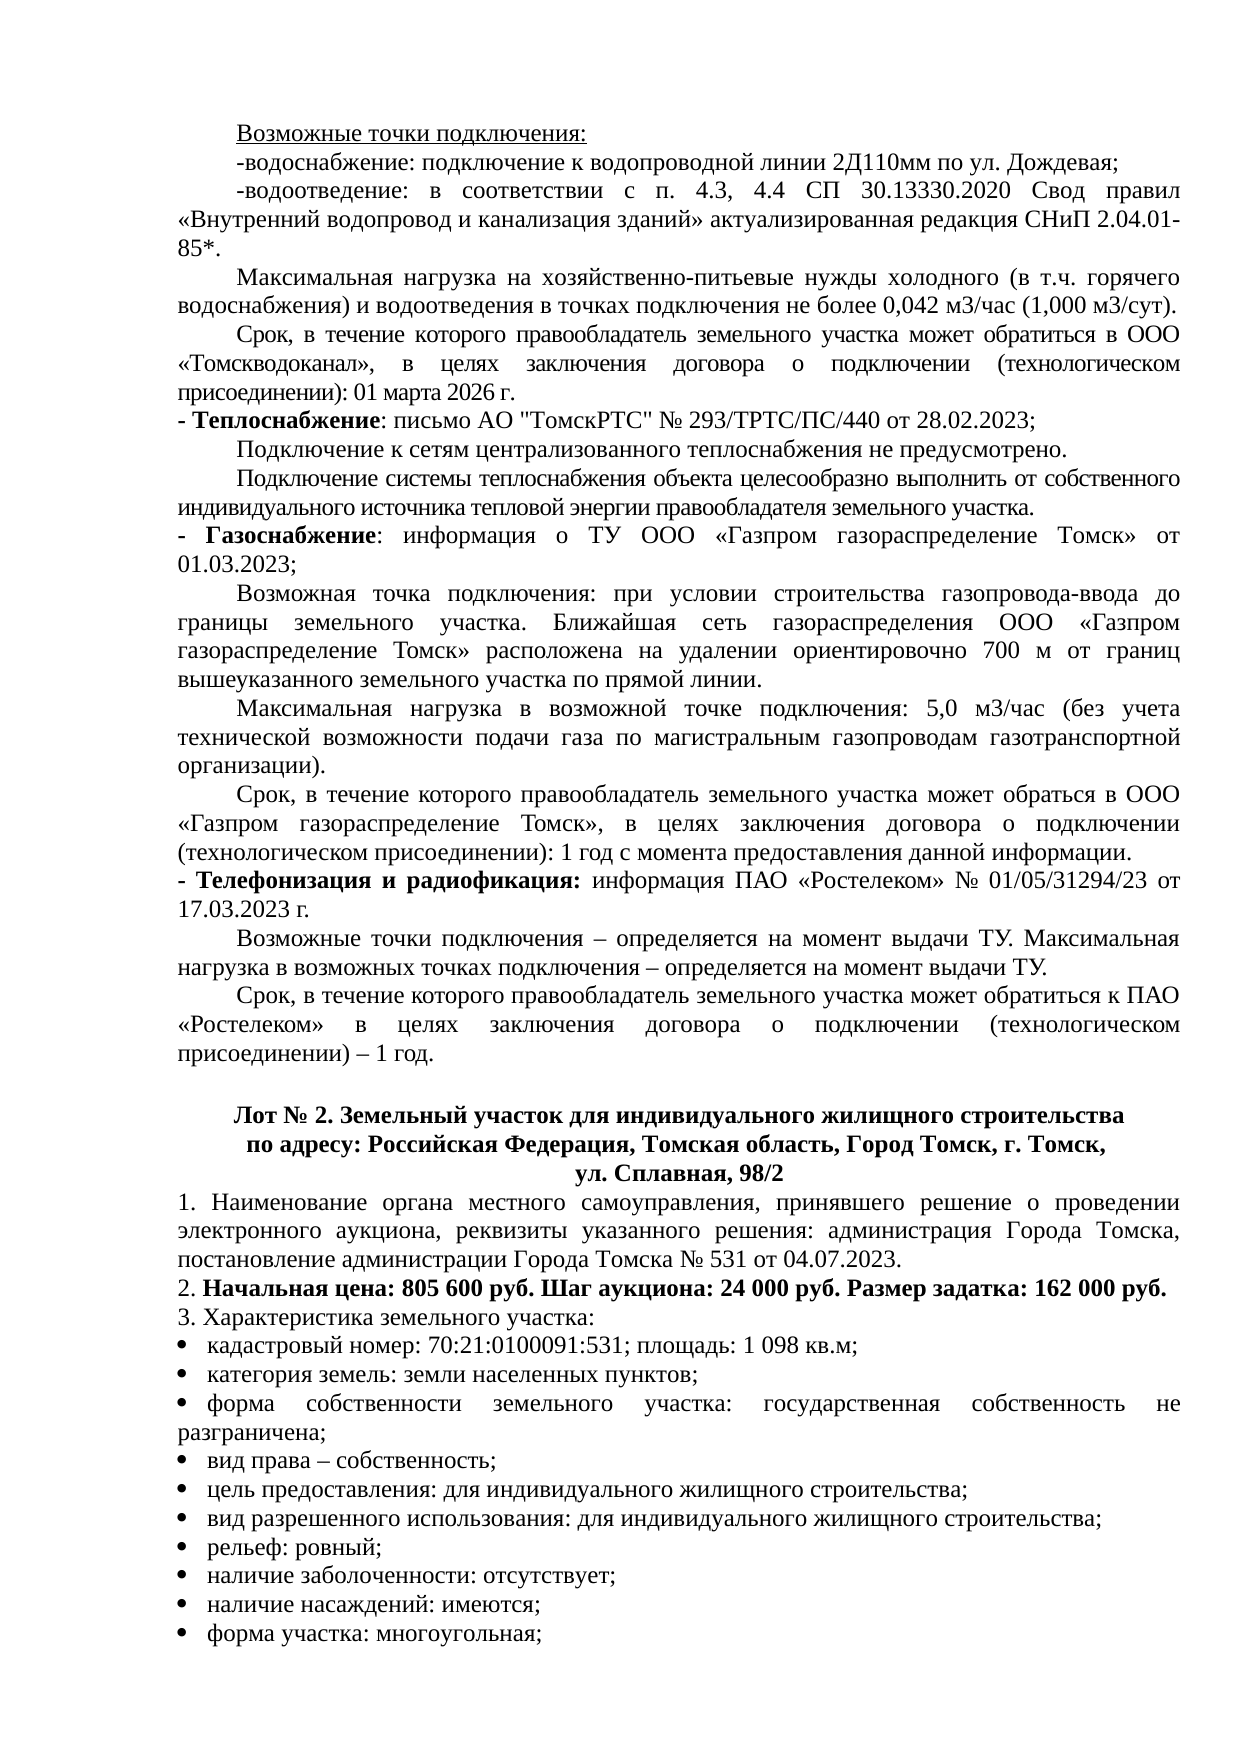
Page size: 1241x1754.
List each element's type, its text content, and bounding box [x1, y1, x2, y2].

text Лот № 2. Земельный участок для индивидуального жилищного строительства [177, 1100, 1181, 1129]
text 1. Наименование органа местного самоуправления, принявшего решение о проведении электронного аукциона, реквизиты указанного решения: администрация Города Томска, постановление администрации Города Томска № 531 от 04.07.2023. [177, 1187, 1181, 1273]
text - Газоснабжение: информация о ТУ ООО «Газпром газораспределение Томск» от 01.03.2023; [177, 521, 1181, 578]
list наличие насаждений: имеются; [177, 1589, 1181, 1618]
list цель предоставления: для индивидуального жилищного строительства; [177, 1474, 1181, 1503]
text Подключение системы теплоснабжения объекта целесообразно выполнить от собственного индивидуального источника тепловой энергии правообладателя земельного участка. [177, 463, 1181, 521]
text Возможная точка подключения: при условии строительства газопровода-ввода до границы земельного участка. Ближайшая сеть газораспределения ООО «Газпром газораспределение Томск» расположена на удалении ориентировочно 700 м от границ вышеуказанного земельного участка по прямой линии. [177, 578, 1181, 693]
text Срок, в течение которого правообладатель земельного участка может обратиться к ПАО «Ростелеком» в целях заключения договора о подключении (технологическом присоединении) – 1 год. [177, 981, 1181, 1067]
text - Телефонизация и радиофикация: информация ПАО «Ростелеком» № 01/05/31294/23 от 17.03.2023 г. [177, 866, 1181, 923]
text Возможные точки подключения: [177, 118, 1181, 147]
text Максимальная нагрузка на хозяйственно-питьевые нужды холодного (в т.ч. горячего водоснабжения) и водоотведения в точках подключения не более 0,042 м3/час (1,000 м3/сут). [177, 262, 1181, 319]
text 2. Начальная цена: 805 600 руб. Шаг аукциона: 24 000 руб. Размер задатка: 162 000 руб. [177, 1273, 1181, 1302]
list форма собственности земельного участка: государственная собственность не разграничена; [177, 1388, 1181, 1445]
text по адресу: Российская Федерация, Томская область, Город Томск, г. Томск, ул. Сплавная, 98/2 [177, 1129, 1181, 1187]
list вид права – собственность; [177, 1445, 1181, 1474]
text - Теплоснабжение: письмо АО "ТомскРТС" № 293/ТРТС/ПС/440 от 28.02.2023; [177, 406, 1181, 434]
text -водоснабжение: подключение к водопроводной линии 2Д110мм по ул. Дождевая; [177, 147, 1181, 176]
text Срок, в течение которого правообладатель земельного участка может обратиться в ООО «Томскводоканал», в целях заключения договора о подключении (технологическом присоединении): 01 марта 2026 г. [177, 319, 1181, 406]
text Максимальная нагрузка в возможной точке подключения: 5,0 м3/час (без учета технической возможности подачи газа по магистральным газопроводам газотранспортной организации). [177, 693, 1181, 779]
list вид разрешенного использования: для индивидуального жилищного строительства; [177, 1503, 1181, 1532]
text Возможные точки подключения – определяется на момент выдачи ТУ. Максимальная нагрузка в возможных точках подключения – определяется на момент выдачи ТУ. [177, 923, 1181, 981]
text Срок, в течение которого правообладатель земельного участка может обраться в ООО «Газпром газораспределение Томск», в целях заключения договора о подключении (технологическом присоединении): 1 год с момента предоставления данной информации. [177, 779, 1181, 866]
list кадастровый номер: 70:21:0100091:531; площадь: 1 098 кв.м; [177, 1330, 1181, 1359]
list рельеф: ровный; [177, 1532, 1181, 1560]
text Подключение к сетям централизованного теплоснабжения не предусмотрено. [177, 434, 1181, 463]
list форма участка: многоугольная; [177, 1618, 1181, 1647]
text 3. Характеристика земельного участка: [177, 1302, 1181, 1330]
list категория земель: земли населенных пунктов; [177, 1359, 1181, 1388]
list наличие заболоченности: отсутствует; [177, 1560, 1181, 1589]
text -водоотведение: в соответствии с п. 4.3, 4.4 СП 30.13330.2020 Свод правил «Внутренний водопровод и канализация зданий» актуализированная редакция СНиП 2.04.01-85*. [177, 176, 1181, 262]
